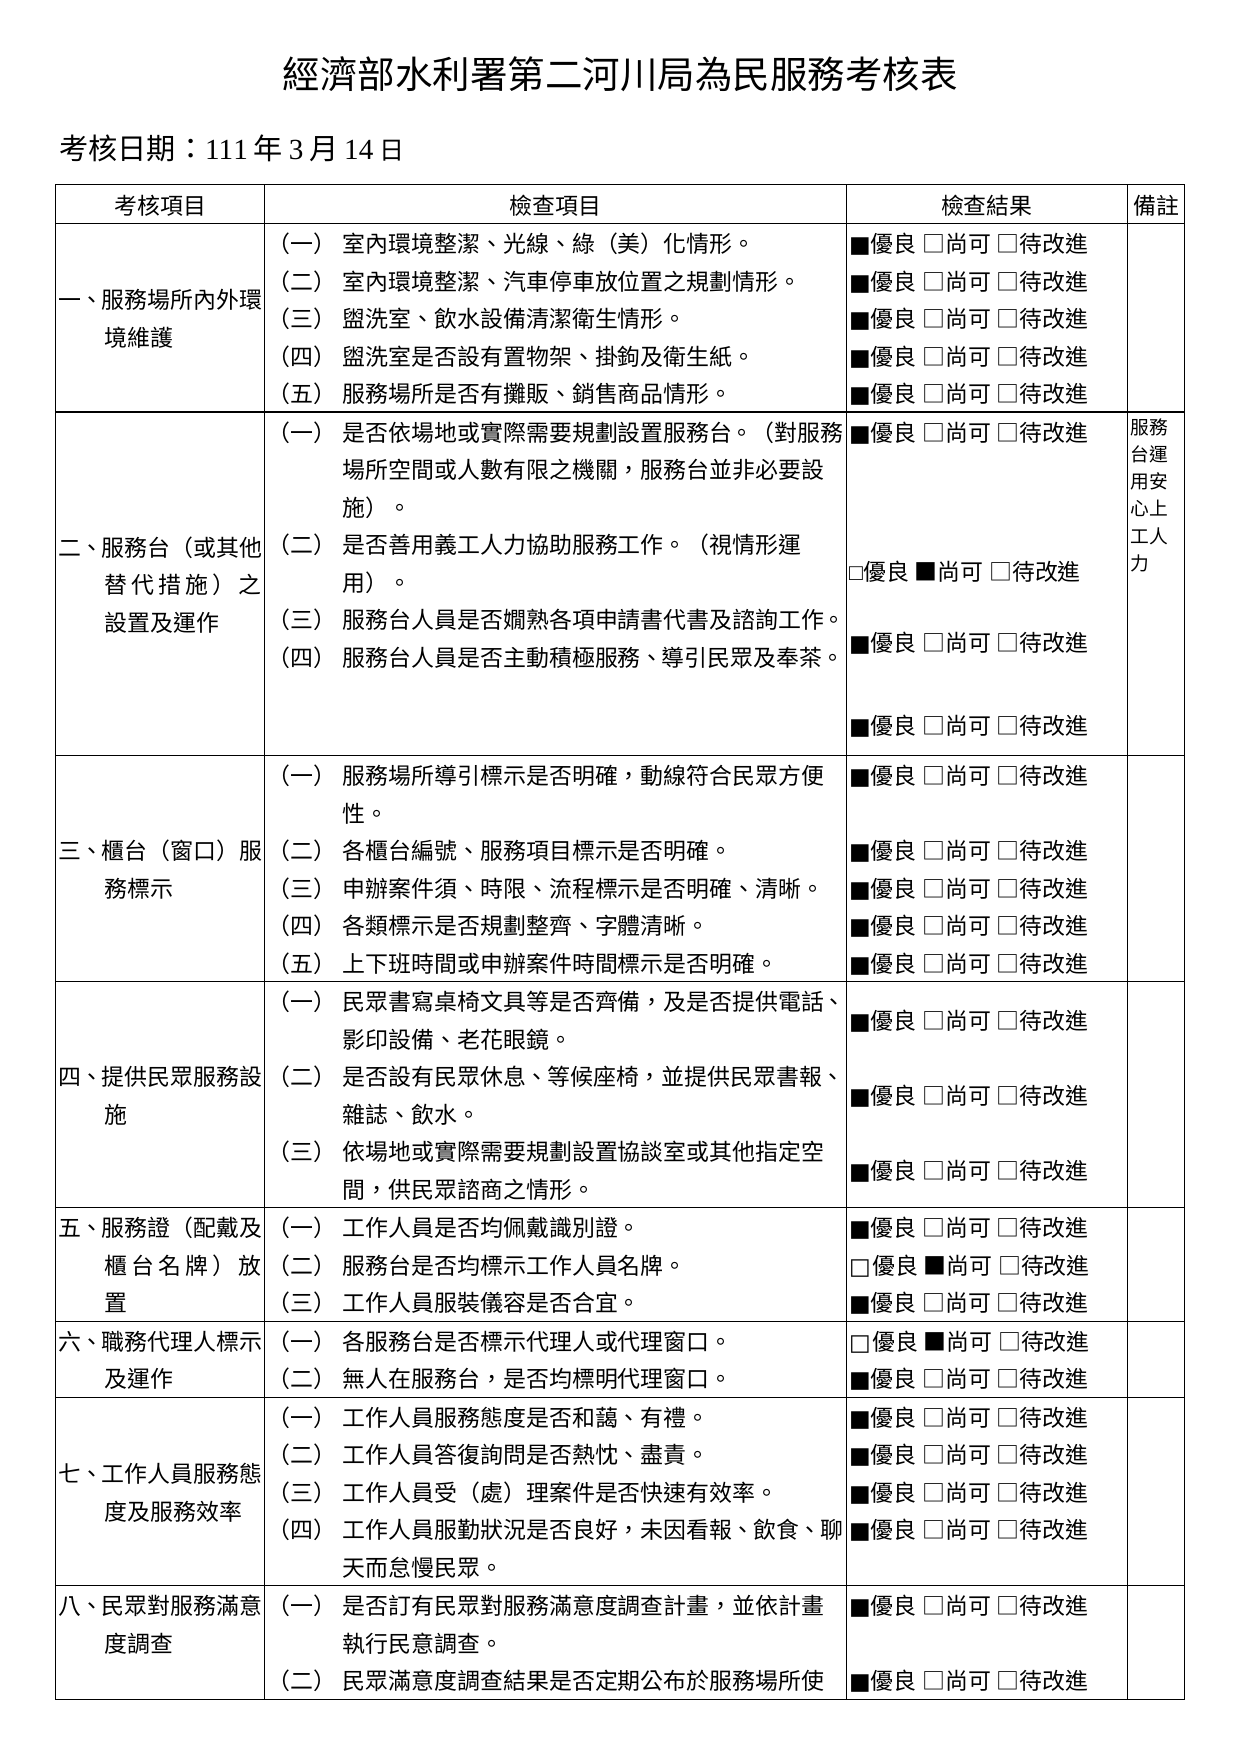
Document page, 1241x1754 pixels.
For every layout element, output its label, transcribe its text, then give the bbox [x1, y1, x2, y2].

table_cell ■優良 □尚可 □待改進 ■優良 □尚可 □待改進 [847, 1586, 1127, 1699]
table_cell 室內環境整潔、光線、綠（美）化情形。 室內環境整潔、汽車停車放位置之規劃情形。 盥洗室、飲水設備清潔衛生情形。 盥洗室是否設有置物架、掛鉤及衛生紙。 服務場所是否有攤販、銷售商品情形。 [265, 224, 846, 411]
table_cell [1128, 756, 1184, 981]
table_cell ■優良 □尚可 □待改進 ■優良 □尚可 □待改進 ■優良 □尚可 □待改進 [847, 982, 1127, 1207]
table_cell [1128, 1322, 1184, 1397]
table_header 檢查項目 [265, 185, 846, 223]
table_cell [1128, 1398, 1184, 1585]
table_header 備註 [1128, 185, 1184, 223]
table_cell 七、工作人員服務態度及服務效率 [56, 1398, 264, 1585]
table_cell ■優良 □尚可 □待改進 □優良 ■尚可 □待改進 ■優良 □尚可 □待改進 ■優良 □尚可 □待改進 [847, 413, 1127, 755]
table_cell ■優良 □尚可 □待改進 ■優良 □尚可 □待改進 ■優良 □尚可 □待改進 ■優良 □尚可 □待改進 [847, 1398, 1127, 1585]
table_cell 民眾書寫桌椅文具等是否齊備，及是否提供電話、影印設備、老花眼鏡。 是否設有民眾休息、等候座椅，並提供民眾書報、雜誌、飲水。 依場地或實際需要規劃設置協談室或其他指定空間，供民眾諮商之情形。 [265, 982, 846, 1207]
table_cell [1128, 1208, 1184, 1321]
text 經濟部水利署第二河川局為民服務考核表 [59, 34, 1181, 109]
table_header 考核項目 [56, 185, 264, 223]
table_cell 一、服務場所內外環境維護 [56, 224, 264, 411]
table_cell 是否訂有民眾對服務滿意度調查計畫，並依計畫執行民意調查。 民眾滿意度調查結果是否定期公布於服務場所使民眾及服務同仁知悉。 民眾反映不佳之服務項目是否有具體改善措施。 [265, 1586, 846, 1699]
table_cell [1128, 224, 1184, 411]
table_cell [1128, 982, 1184, 1207]
table_cell 五、服務證（配戴及櫃台名牌）放置 [56, 1208, 264, 1321]
table_cell □優良 ■尚可 □待改進 ■優良 □尚可 □待改進 [847, 1322, 1127, 1397]
table_cell [1128, 1586, 1184, 1699]
table_cell 三、櫃台（窗口）服務標示 [56, 756, 264, 981]
table_cell 服務場所導引標示是否明確，動線符合民眾方便性。 各櫃台編號、服務項目標示是否明確。 申辦案件須、時限、流程標示是否明確、清晰。 各類標示是否規劃整齊、字體清晰。 上下班時間或申辦案件時間標示是否明確。 [265, 756, 846, 981]
table_cell 二、服務台（或其他替代措施）之設置及運作 [56, 413, 264, 755]
table_cell ■優良 □尚可 □待改進 ■優良 □尚可 □待改進 ■優良 □尚可 □待改進 ■優良 □尚可 □待改進 ■優良 □尚可 □待改進 [847, 224, 1127, 411]
table_cell 六、職務代理人標示及運作 [56, 1322, 264, 1397]
text 考核日期：111年3月14日 [59, 109, 1181, 184]
table_cell 工作人員服務態度是否和藹、有禮。 工作人員答復詢問是否熱忱、盡責。 工作人員受（處）理案件是否快速有效率。 工作人員服勤狀況是否良好，未因看報、飲食、聊天而怠慢民眾。 [265, 1398, 846, 1585]
table_cell 各服務台是否標示代理人或代理窗口。 無人在服務台，是否均標明代理窗口。 [265, 1322, 846, 1397]
table_cell ■優良 □尚可 □待改進 □優良 ■尚可 □待改進 ■優良 □尚可 □待改進 [847, 1208, 1127, 1321]
table_header 檢查結果 [847, 185, 1127, 223]
table_cell 服務台運用安心上工人力 [1128, 413, 1184, 755]
table_cell 四、提供民眾服務設施 [56, 982, 264, 1207]
table_cell 工作人員是否均佩戴識別證。 服務台是否均標示工作人員名牌。 工作人員服裝儀容是否合宜。 [265, 1208, 846, 1321]
table_cell 是否依場地或實際需要規劃設置服務台。（對服務場所空間或人數有限之機關，服務台並非必要設施）。 是否善用義工人力協助服務工作。（視情形運用）。 服務台人員是否嫺熟各項申請書代書及諮詢工作。 服務台人員是否主動積極服務、導引民眾及奉茶。 [265, 413, 846, 755]
table_cell 八、民眾對服務滿意度調查 [56, 1586, 264, 1699]
table_cell ■優良 □尚可 □待改進 ■優良 □尚可 □待改進 ■優良 □尚可 □待改進 ■優良 □尚可 □待改進 ■優良 □尚可 □待改進 [847, 756, 1127, 981]
